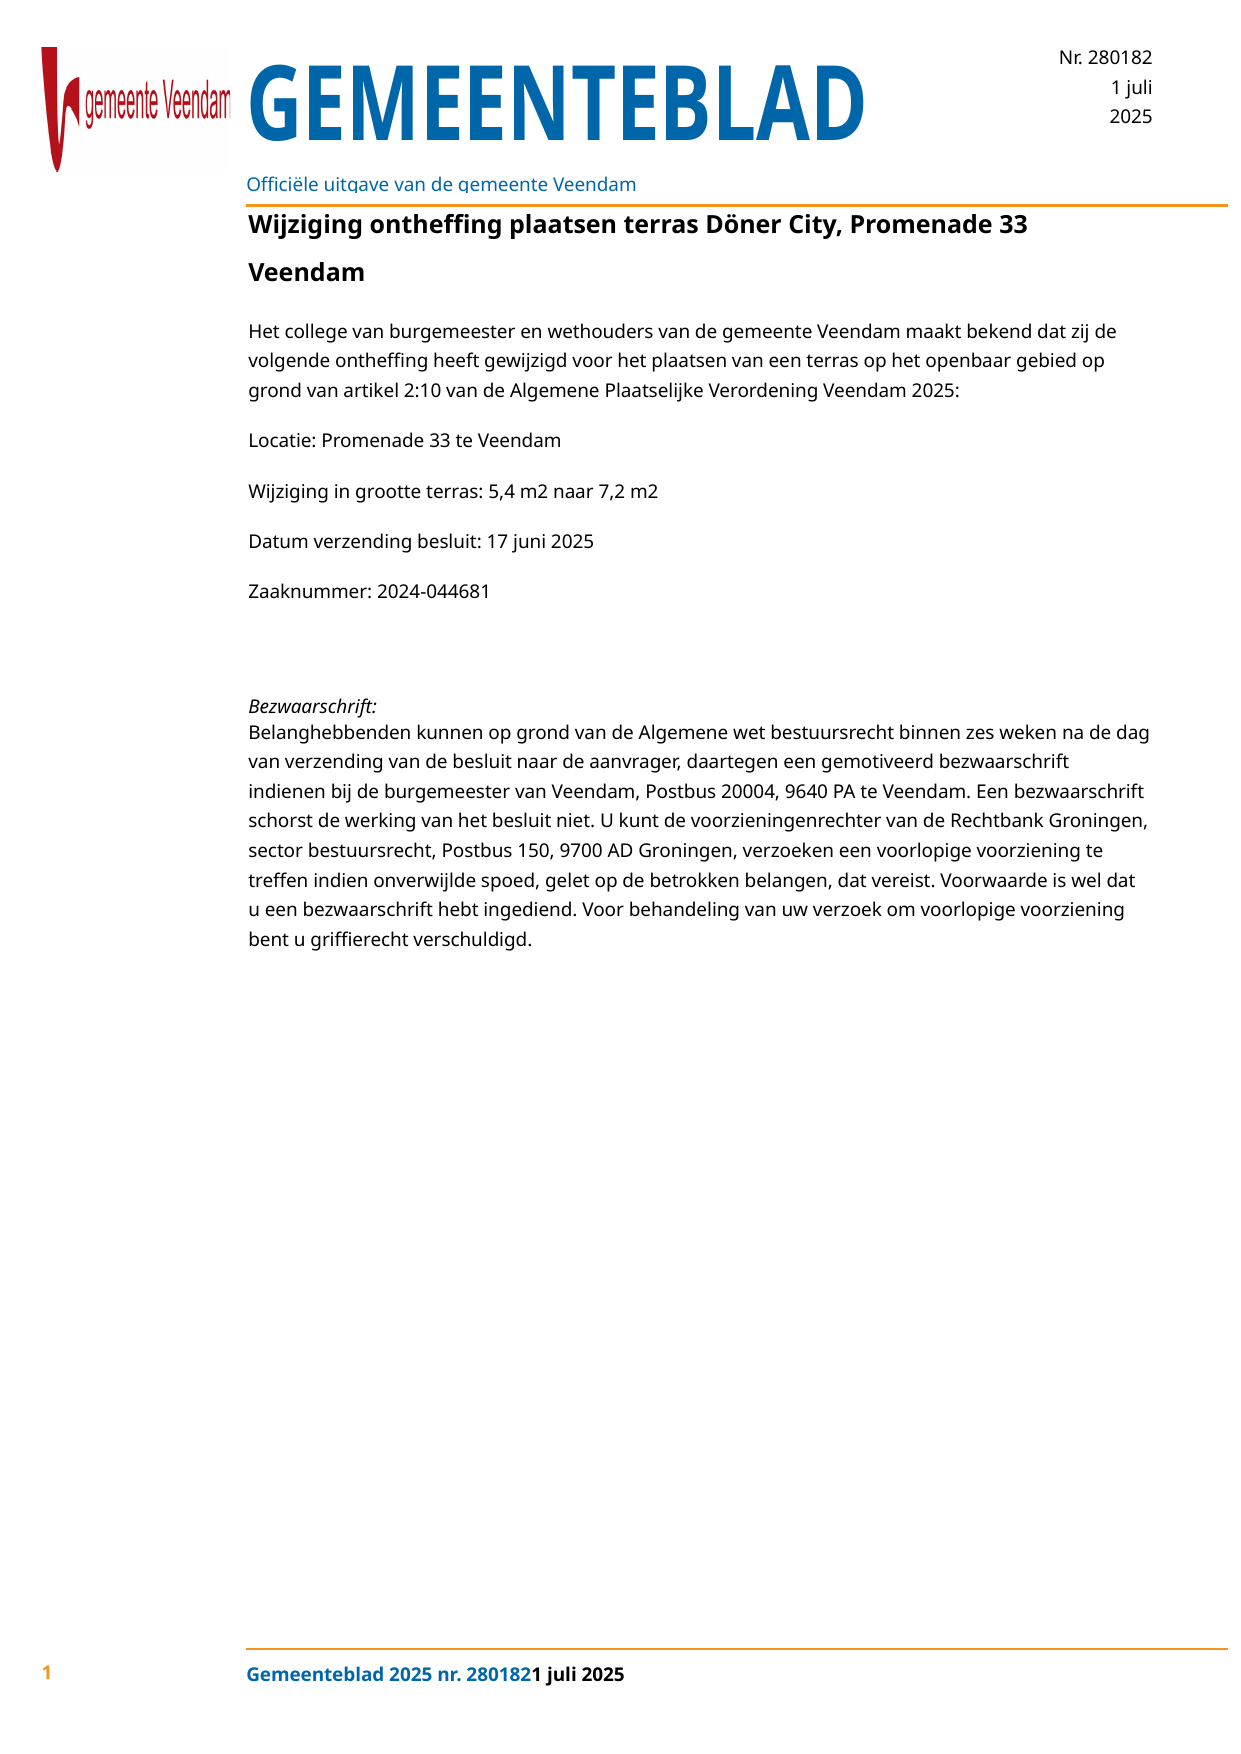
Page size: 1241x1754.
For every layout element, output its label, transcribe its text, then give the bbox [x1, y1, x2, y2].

text Het college van burgemeester en wethouders van de gemeente Veendam maakt bekend dat zij de volgende ontheffing heeft gewijzigd voor het plaatsen van een terras op het openbaar gebied op grond van artikel 2:10 van de Algemene Plaatselijke Verordening Veendam 2025: [248, 318, 1152, 403]
text Locatie: Promenade 33 te Veendam [248, 427, 1152, 453]
text Belanghebbenden kunnen op grond van de Algemene wet bestuursrecht binnen zes weken na de dag van verzending van de besluit naar de aanvrager, daartegen een gemotiveerd bezwaarschrift indienen bij de burgemeester van Veendam, Postbus 20004, 9640 PA te Veendam. Een bezwaarschrift schorst de werking van het besluit niet. U kunt de voorzieningenrechter van de Rechtbank Groningen, sector bestuursrecht, Postbus 150, 9700 AD Groningen, verzoeken een voorlopige voorziening te treffen indien onverwijlde spoed, gelet op de betrokken belangen, dat vereist. Voorwaarde is wel dat u een bezwaarschrift hebt ingediend. Voor behandeling van uw verzoek om voorlopige voorziening bent u griffierecht verschuldigd. [248, 719, 1152, 952]
text Datum verzending besluit: 17 juni 2025 [248, 528, 1152, 554]
text Zaaknummer: 2024-044681 [248, 579, 1152, 604]
text Bezwaarschrift: [248, 693, 1152, 719]
picture [41, 47, 231, 172]
text Wijziging ontheffing plaatsen terras Döner City, Promenade 33 Veendam [248, 207, 1152, 288]
text Wijziging in grootte terras: 5,4 m2 naar 7,2 m2 [248, 478, 1152, 504]
